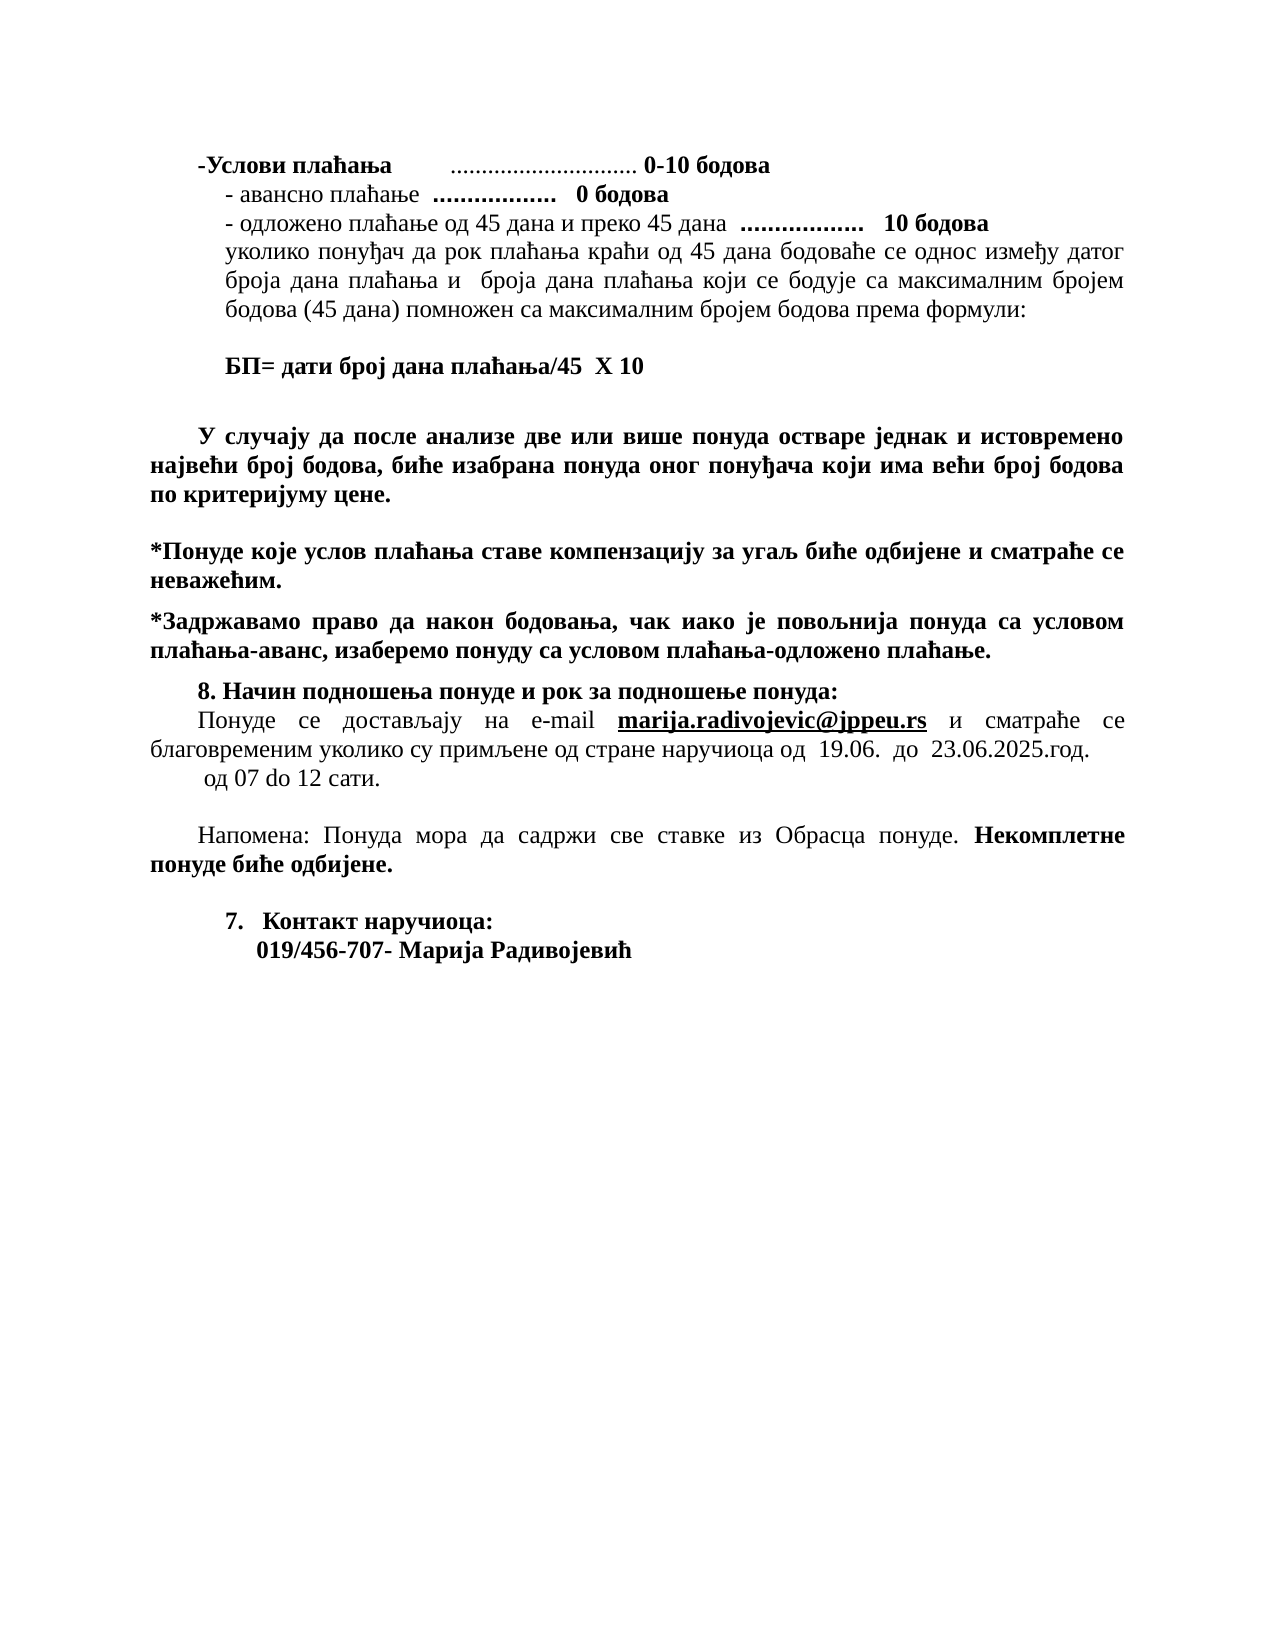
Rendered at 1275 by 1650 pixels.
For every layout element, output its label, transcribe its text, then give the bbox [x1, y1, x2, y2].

text 8. Начин подношења понуде и рок за подношење понуда: [150, 676, 1125, 705]
text - одложено плаћање од 45 дана и преко 45 дана .................. 10 бодова [225, 208, 1125, 236]
text - авансно плаћање .................. 0 бодова [225, 179, 1125, 208]
text Понуде се достављају на e-mail marija.radivojevic@jppeu.rs и сматраће се благовременим уколико су примљене од стране наручиоца од 19.06. до 23.06.2025.год. [150, 705, 1125, 763]
text *Задржавамо право да након бодовања, чак иако је повољнија понуда са условом плаћања-аванс, изаберемо понуду са условом плаћања-одложено плаћање. [150, 606, 1125, 664]
text -Услови плаћања .............................. 0-10 бодова [150, 150, 1125, 179]
text БП= дати број дана плаћања/45 X 10 [225, 351, 1125, 380]
text У случају да после анализе две или више понуда остваре једнак и истовремено највећи број бодова, биће изабрана понуда оног понуђача који има већи број бодова по критеријуму цене. [150, 421, 1125, 508]
text уколико понуђач да рок плаћања краћи од 45 дана бодоваће се однос између датог броја дана плаћања и броја дана плаћања који се бодује са максималним бројем бодова (45 дана) помножен са максималним бројем бодова према формули: [225, 236, 1125, 323]
text *Понуде које услов плаћања ставе компензацију за угаљ биће одбијене и сматраће се неважећим. [150, 536, 1125, 594]
text од 07 do 12 сати. [150, 763, 1125, 791]
text Напомена: Понуда мора да садржи све ставке из Обрасца понуде. Некомплетне понуде биће одбијене. [150, 820, 1125, 878]
text 019/456-707- Марија Радивојевић [225, 935, 1125, 964]
list Контакт наручиоца: [225, 906, 1125, 935]
